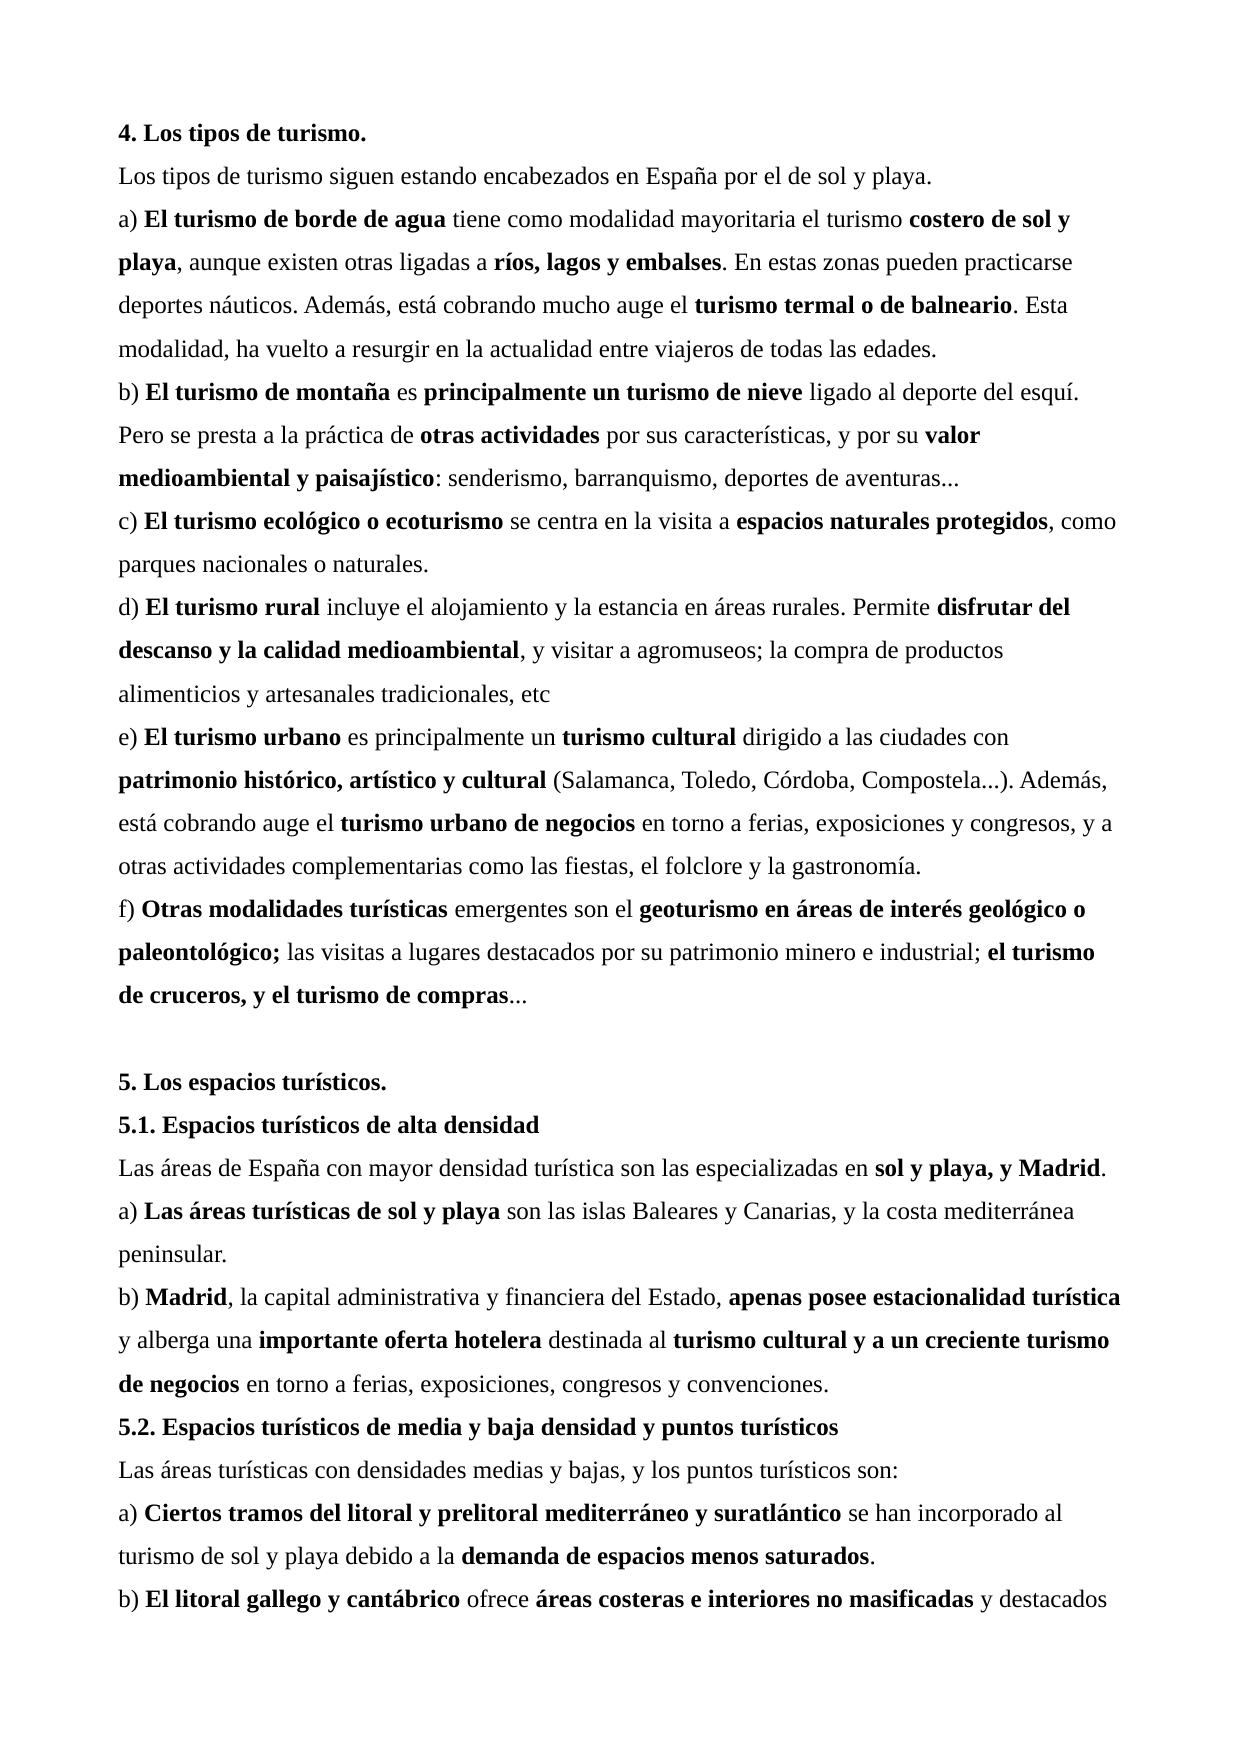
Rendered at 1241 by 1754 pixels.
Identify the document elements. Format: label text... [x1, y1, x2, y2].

text a) Las áreas turísticas de sol y playa son las islas Baleares y Canarias, y la costa mediterránea peninsular. [118, 1196, 1122, 1268]
text Las áreas de España con mayor densidad turística son las especializadas en sol y playa, y Madrid. [118, 1153, 1122, 1182]
text f) Otras modalidades turísticas emergentes son el geoturismo en áreas de interés geológico o paleontológico; las visitas a lugares destacados por su patrimonio minero e industrial; el turismo de cruceros, y el turismo de compras... [118, 894, 1122, 1009]
text 5.1. Espacios turísticos de alta densidad [118, 1110, 1122, 1139]
text a) Ciertos tramos del litoral y prelitoral mediterráneo y suratlántico se han incorporado al turismo de sol y playa debido a la demanda de espacios menos saturados. [118, 1498, 1122, 1570]
text c) El turismo ecológico o ecoturismo se centra en la visita a espacios naturales protegidos, como parques nacionales o naturales. [118, 506, 1122, 578]
text b) El litoral gallego y cantábrico ofrece áreas costeras e interiores no masificadas y destacados [118, 1584, 1122, 1613]
text d) El turismo rural incluye el alojamiento y la estancia en áreas rurales. Permite disfrutar del descanso y la calidad medioambiental, y visitar a agromuseos; la compra de productos alimenticios y artesanales tradicionales, etc [118, 592, 1122, 707]
text b) Madrid, la capital administrativa y financiera del Estado, apenas posee estacionalidad turística y alberga una importante oferta hotelera destinada al turismo cultural y a un creciente turismo de negocios en torno a ferias, exposiciones, congresos y convenciones. [118, 1282, 1122, 1397]
text 4. Los tipos de turismo. [118, 118, 1122, 147]
text 5. Los espacios turísticos. [118, 1067, 1122, 1096]
text a) El turismo de borde de agua tiene como modalidad mayoritaria el turismo costero de sol y playa, aunque existen otras ligadas a ríos, lagos y embalses. En estas zonas pueden practicarse deportes náuticos. Además, está cobrando mucho auge el turismo termal o de balneario. Esta modalidad, ha vuelto a resurgir en la actualidad entre viajeros de todas las edades. [118, 204, 1122, 362]
text b) El turismo de montaña es principalmente un turismo de nieve ligado al deporte del esquí. Pero se presta a la práctica de otras actividades por sus características, y por su valor medioambiental y paisajístico: senderismo, barranquismo, deportes de aventuras... [118, 377, 1122, 492]
text Las áreas turísticas con densidades medias y bajas, y los puntos turísticos son: [118, 1455, 1122, 1484]
text e) El turismo urbano es principalmente un turismo cultural dirigido a las ciudades con patrimonio histórico, artístico y cultural (Salamanca, Toledo, Córdoba, Compostela...). Además, está cobrando auge el turismo urbano de negocios en torno a ferias, exposiciones y congresos, y a otras actividades complementarias como las fiestas, el folclore y la gastronomía. [118, 722, 1122, 880]
text 5.2. Espacios turísticos de media y baja densidad y puntos turísticos [118, 1412, 1122, 1441]
text Los tipos de turismo siguen estando encabezados en España por el de sol y playa. [118, 161, 1122, 190]
